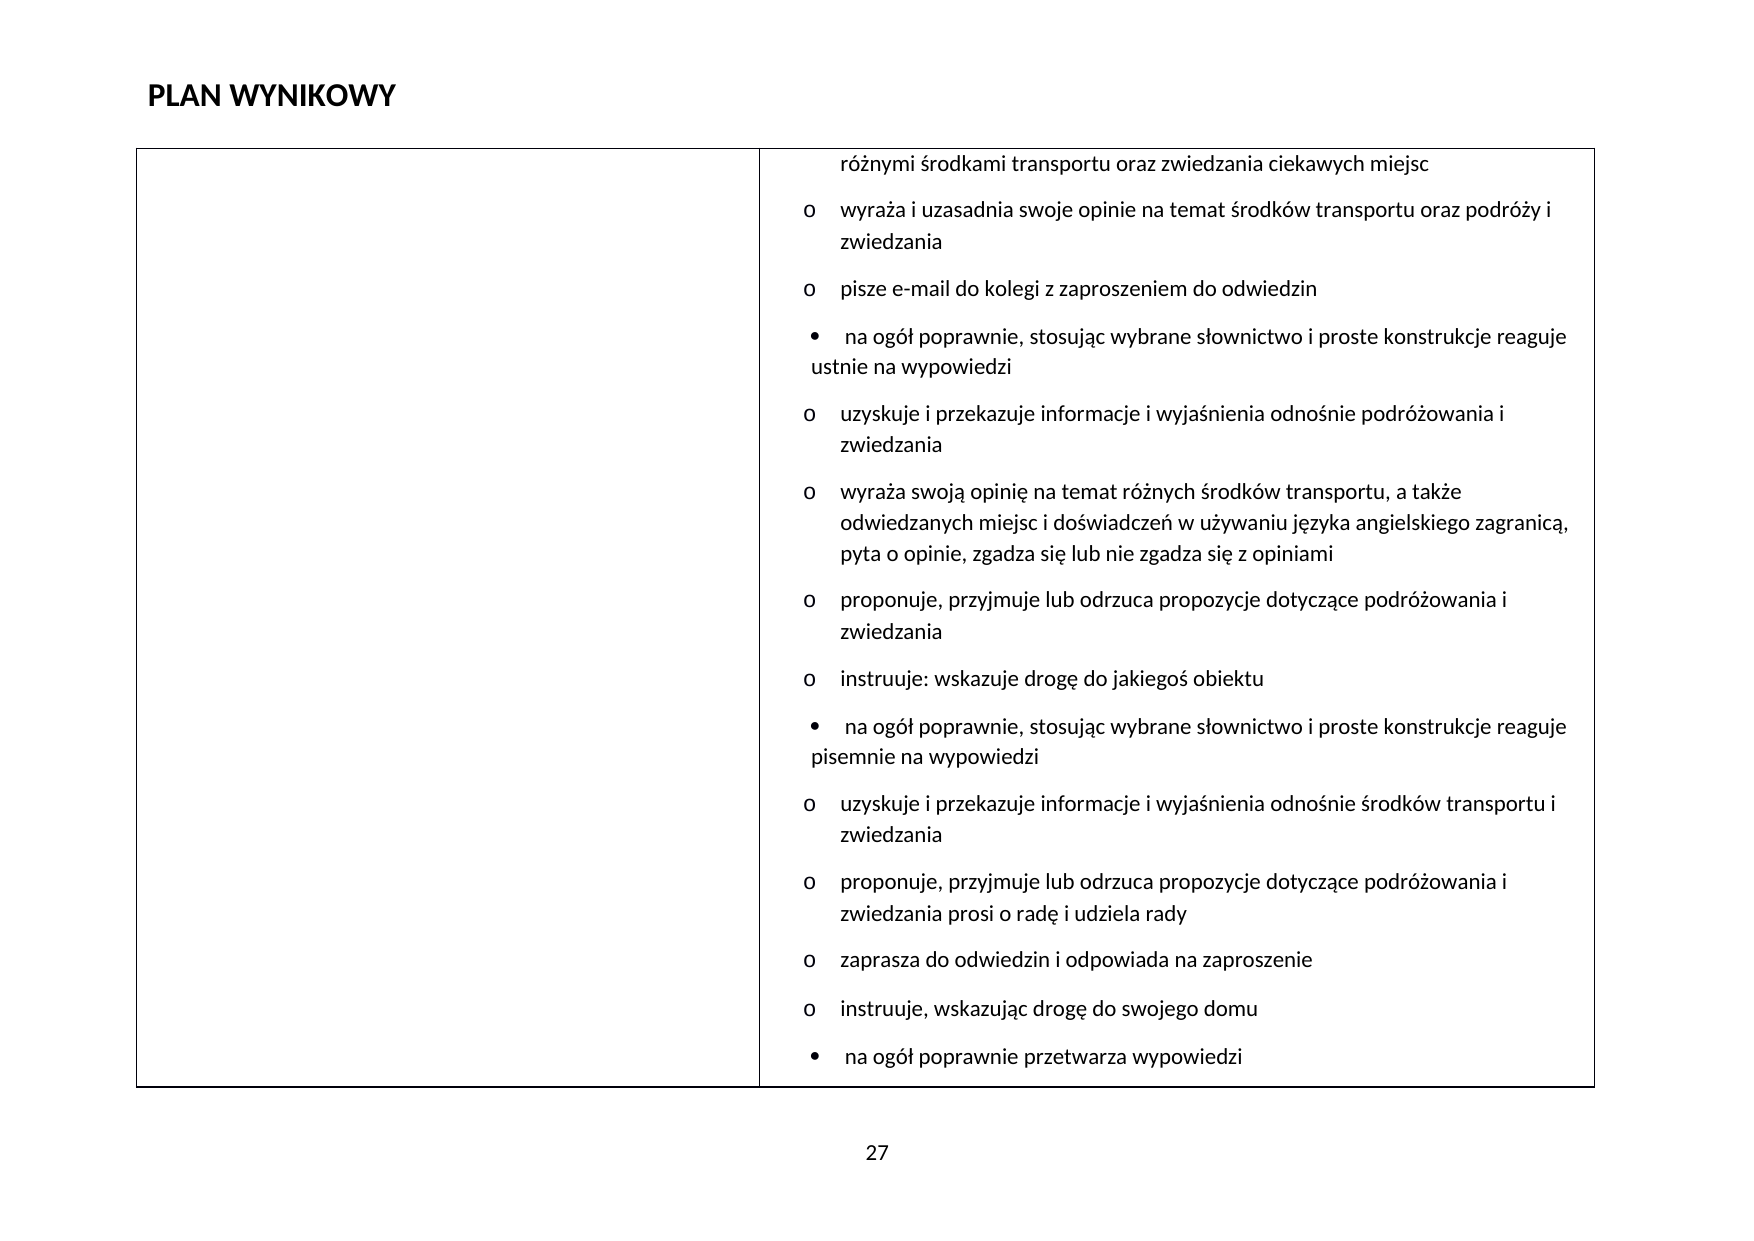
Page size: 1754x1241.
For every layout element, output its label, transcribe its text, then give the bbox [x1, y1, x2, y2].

table_cell Uczeń: rozumie większość wypowiedzi ustnych na bazie poznanego słownictwa: reaguje na polecenia określa myśl główną wypowiedzi określa intencje nadawcy wypowiedzi znajduje w wypowiedzi określone informacje rozumie większość tekstu czytanego na bazie poznanego słownictwa określa myśl główną tekstu określa intencje nadawcy wypowiedzi znajduje w tekście określone informacje rozpoznaje związki pomiędzy poszczególnymi częściami tekstu na ogół poprawnie tworzy proste wypowiedzi ustne opisuje ludzi i miejsca opowiada o czynnościach i doświadczeniach relacjonując odbytą przez siebie podróż przedstawia fakty z teraźniejszości i przeszłości, odnosząc się do podróżowania różnymi środkami transportu oraz zwiedzania ciekawych miejsc przedstawia intencje i marzenia odnośnie podróży opisuje swoje upodobania dotyczące sposobów podróżowania oraz odwiedzanych miejsc wyraża i uzasadnia swoje opinie na temat środków transportu oraz sposobów spędzania wakacji na ogół poprawnie tworzy proste wypowiedzi pisemne opisuje ludzi i miejsca opowiada o czynnościach i doświadczeniach z teraźniejszości odnosząc się do podróżowania przedstawia fakty z teraźniejszości i przeszłości, odnosząc się do podróżowania różnymi środkami transportu oraz zwiedzania ciekawych miejsc wyraża i uzasadnia swoje opinie na temat środków transportu oraz podróży i zwiedzania pisze e-mail do kolegi z zaproszeniem do odwiedzin na ogół poprawnie, stosując wybrane słownictwo i proste konstrukcje reaguje ustnie na wypowiedzi uzyskuje i przekazuje informacje i wyjaśnienia odnośnie podróżowania i zwiedzania wyraża swoją opinię na temat różnych środków transportu, a także odwiedzanych miejsc i doświadczeń w używaniu języka angielskiego zagranicą, pyta o opinie, zgadza się lub nie zgadza się z opiniami proponuje, przyjmuje lub odrzuca propozycje dotyczące podróżowania i zwiedzania instruuje: wskazuje drogę do jakiegoś obiektu na ogół poprawnie, stosując wybrane słownictwo i proste konstrukcje reaguje pisemnie na wypowiedzi uzyskuje i przekazuje informacje i wyjaśnienia odnośnie środków transportu i zwiedzania proponuje, przyjmuje lub odrzuca propozycje dotyczące podróżowania i zwiedzania prosi o radę i udziela rady zaprasza do odwiedzin i odpowiada na zaproszenie instruuje, wskazując drogę do swojego domu na ogół poprawnie przetwarza wypowiedzi przekazuje w języku angielskim informacje zawarte w materiale wizualnym przekazuje w języku polskim lub angielskim informacje sformułowane w języku angielskim przekazuje w języku angielskim informacje sformułowane w języku polskim posiada pewną wiedzę na temat krajów anglojęzycznych: ciekawe miejsca, różnice kulturowe, tradycje i zwyczaje wykazuje pewną świadomość i wrażliwość międzykulturową stara się współpracować w grupie stara się korzystać ze źródeł informacji na ogół pomyślnie stosuje strategie komunikacyjne: np. domyślanie się znaczenia słów z kontekstu posiada pewną świadomość podobieństw i różnic między językami [760, 149, 1594, 1086]
table_cell [137, 149, 759, 1086]
